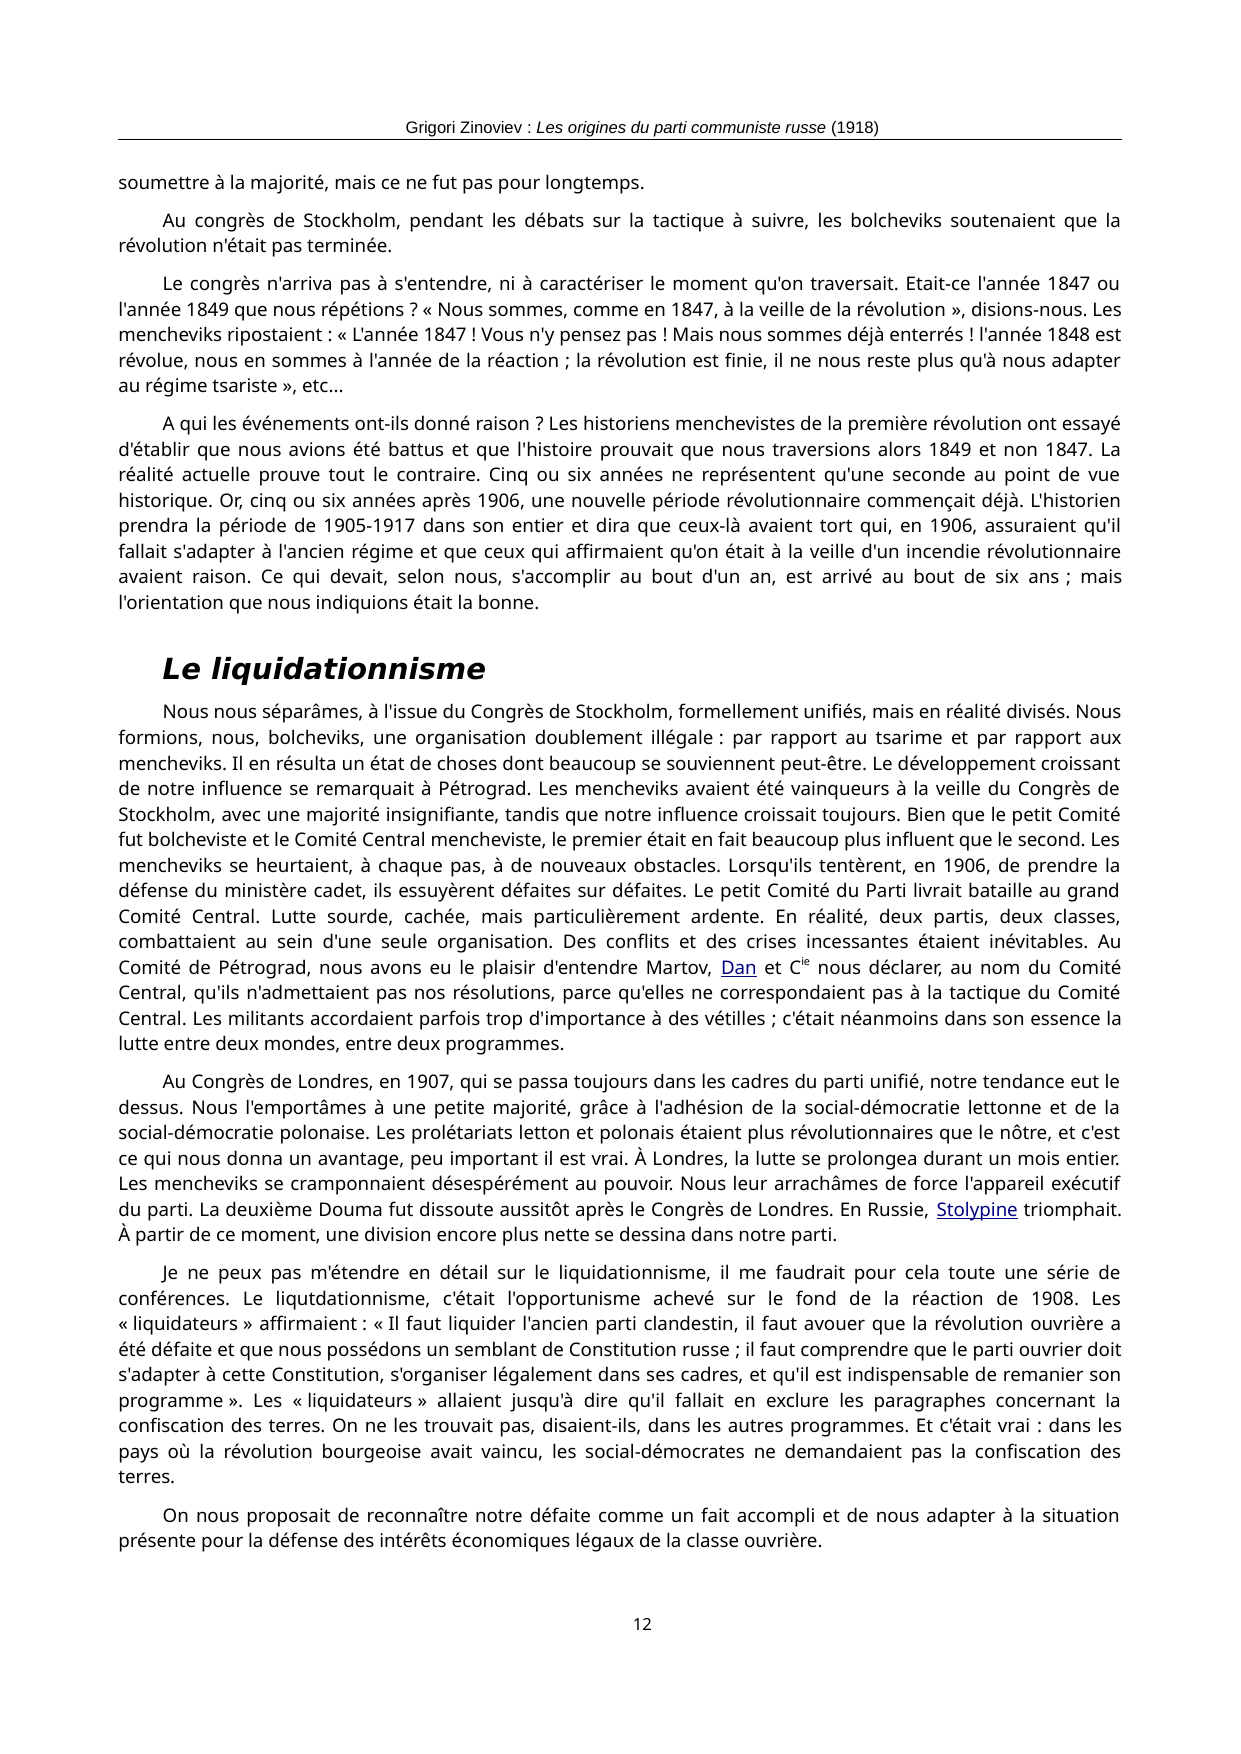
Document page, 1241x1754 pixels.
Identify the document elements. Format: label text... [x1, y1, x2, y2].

text A qui les événements ont-ils donné raison ? Les historiens menchevistes de la première révolution ont essayé d'établir que nous avions été battus et que l'histoire prouvait que nous traversions alors 1849 et non 1847. La réalité actuelle prouve tout le contraire. Cinq ou six années ne représentent qu'une seconde au point de vue historique. Or, cinq ou six années après 1906, une nouvelle période révolutionnaire commençait déjà. L'historien prendra la période de 1905-1917 dans son entier et dira que ceux-là avaient tort qui, en 1906, assuraient qu'il fallait s'adapter à l'ancien régime et que ceux qui affirmaient qu'on était à la veille d'un incendie révolutionnaire avaient raison. Ce qui devait, selon nous, s'accomplir au bout d'un an, est arrivé au bout de six ans ; mais l'orientation que nous indiquions était la bonne. [118, 411, 1122, 615]
subtitle Le liquidationnisme [118, 652, 1122, 686]
text On nous proposait de reconnaître notre défaite comme un fait accompli et de nous adapter à la situation présente pour la défense des intérêts économiques légaux de la classe ouvrière. [118, 1502, 1122, 1553]
text soumettre à la majorité, mais ce ne fut pas pour longtemps. [118, 169, 1122, 194]
text Au Congrès de Londres, en 1907, qui se passa toujours dans les cadres du parti unifié, notre tendance eut le dessus. Nous l'emportâmes à une petite majorité, grâce à l'adhésion de la social-démocratie lettonne et de la social-démocratie polonaise. Les prolétariats letton et polonais étaient plus révolutionnaires que le nôtre, et c'est ce qui nous donna un avantage, peu important il est vrai. À Londres, la lutte se prolongea durant un mois entier. Les mencheviks se cramponnaient désespérément au pouvoir. Nous leur arrachâmes de force l'appareil exécutif du parti. La deuxième Douma fut dissoute aussitôt après le Congrès de Londres. En Russie, Stolypine triomphait. À partir de ce moment, une division encore plus nette se dessina dans notre parti. [118, 1068, 1122, 1247]
text Le congrès n'arriva pas à s'entendre, ni à caractériser le moment qu'on traversait. Etait-ce l'année 1847 ou l'année 1849 que nous répétions ? « Nous sommes, comme en 1847, à la veille de la révolution », disions-nous. Les mencheviks ripostaient : « L'année 1847 ! Vous n'y pensez pas ! Mais nous sommes déjà enterrés ! l'année 1848 est révolue, nous en sommes à l'année de la réaction ; la révolution est finie, il ne nous reste plus qu'à nous adapter au régime tsariste », etc... [118, 271, 1122, 398]
text Je ne peux pas m'étendre en détail sur le liquidationnisme, il me faudrait pour cela toute une série de conférences. Le liqutdationnisme, c'était l'opportunisme achevé sur le fond de la réaction de 1908. Les « liquidateurs » affirmaient : « Il faut liquider l'ancien parti clandestin, il faut avouer que la révolution ouvrière a été défaite et que nous possédons un semblant de Constitution russe ; il faut comprendre que le parti ouvrier doit s'adapter à cette Constitution, s'organiser légalement dans ses cadres, et qu'il est indispensable de remanier son programme ». Les « liquidateurs » allaient jusqu'à dire qu'il fallait en exclure les paragraphes concernant la confiscation des terres. On ne les trouvait pas, disaient-ils, dans les autres programmes. Et c'était vrai : dans les pays où la révolution bourgeoise avait vaincu, les social-démocrates ne demandaient pas la confiscation des terres. [118, 1260, 1122, 1489]
text Au congrès de Stockholm, pendant les débats sur la tactique à suivre, les bolcheviks soutenaient que la révolution n'était pas terminée. [118, 207, 1122, 258]
text Nous nous séparâmes, à l'issue du Congrès de Stockholm, formellement unifiés, mais en réalité divisés. Nous formions, nous, bolcheviks, une organisation doublement illégale : par rapport au tsarime et par rapport aux mencheviks. Il en résulta un état de choses dont beaucoup se souviennent peut-être. Le développement croissant de notre influence se remarquait à Pétrograd. Les mencheviks avaient été vainqueurs à la veille du Congrès de Stockholm, avec une majorité insignifiante, tandis que notre influence croissait toujours. Bien que le petit Comité fut bolcheviste et le Comité Central mencheviste, le premier était en fait beaucoup plus influent que le second. Les mencheviks se heurtaient, à chaque pas, à de nouveaux obstacles. Lorsqu'ils tentèrent, en 1906, de prendre la défense du ministère cadet, ils essuyèrent défaites sur défaites. Le petit Comité du Parti livrait bataille au grand Comité Central. Lutte sourde, cachée, mais particulièrement ardente. En réalité, deux partis, deux classes, combattaient au sein d'une seule organisation. Des conflits et des crises incessantes étaient inévitables. Au Comité de Pétrograd, nous avons eu le plaisir d'entendre Martov, Dan et Cie nous déclarer, au nom du Comité Central, qu'ils n'admettaient pas nos résolutions, parce qu'elles ne correspondaient pas à la tactique du Comité Central. Les militants accordaient parfois trop d'importance à des vétilles ; c'était néanmoins dans son essence la lutte entre deux mondes, entre deux programmes. [118, 699, 1122, 1056]
